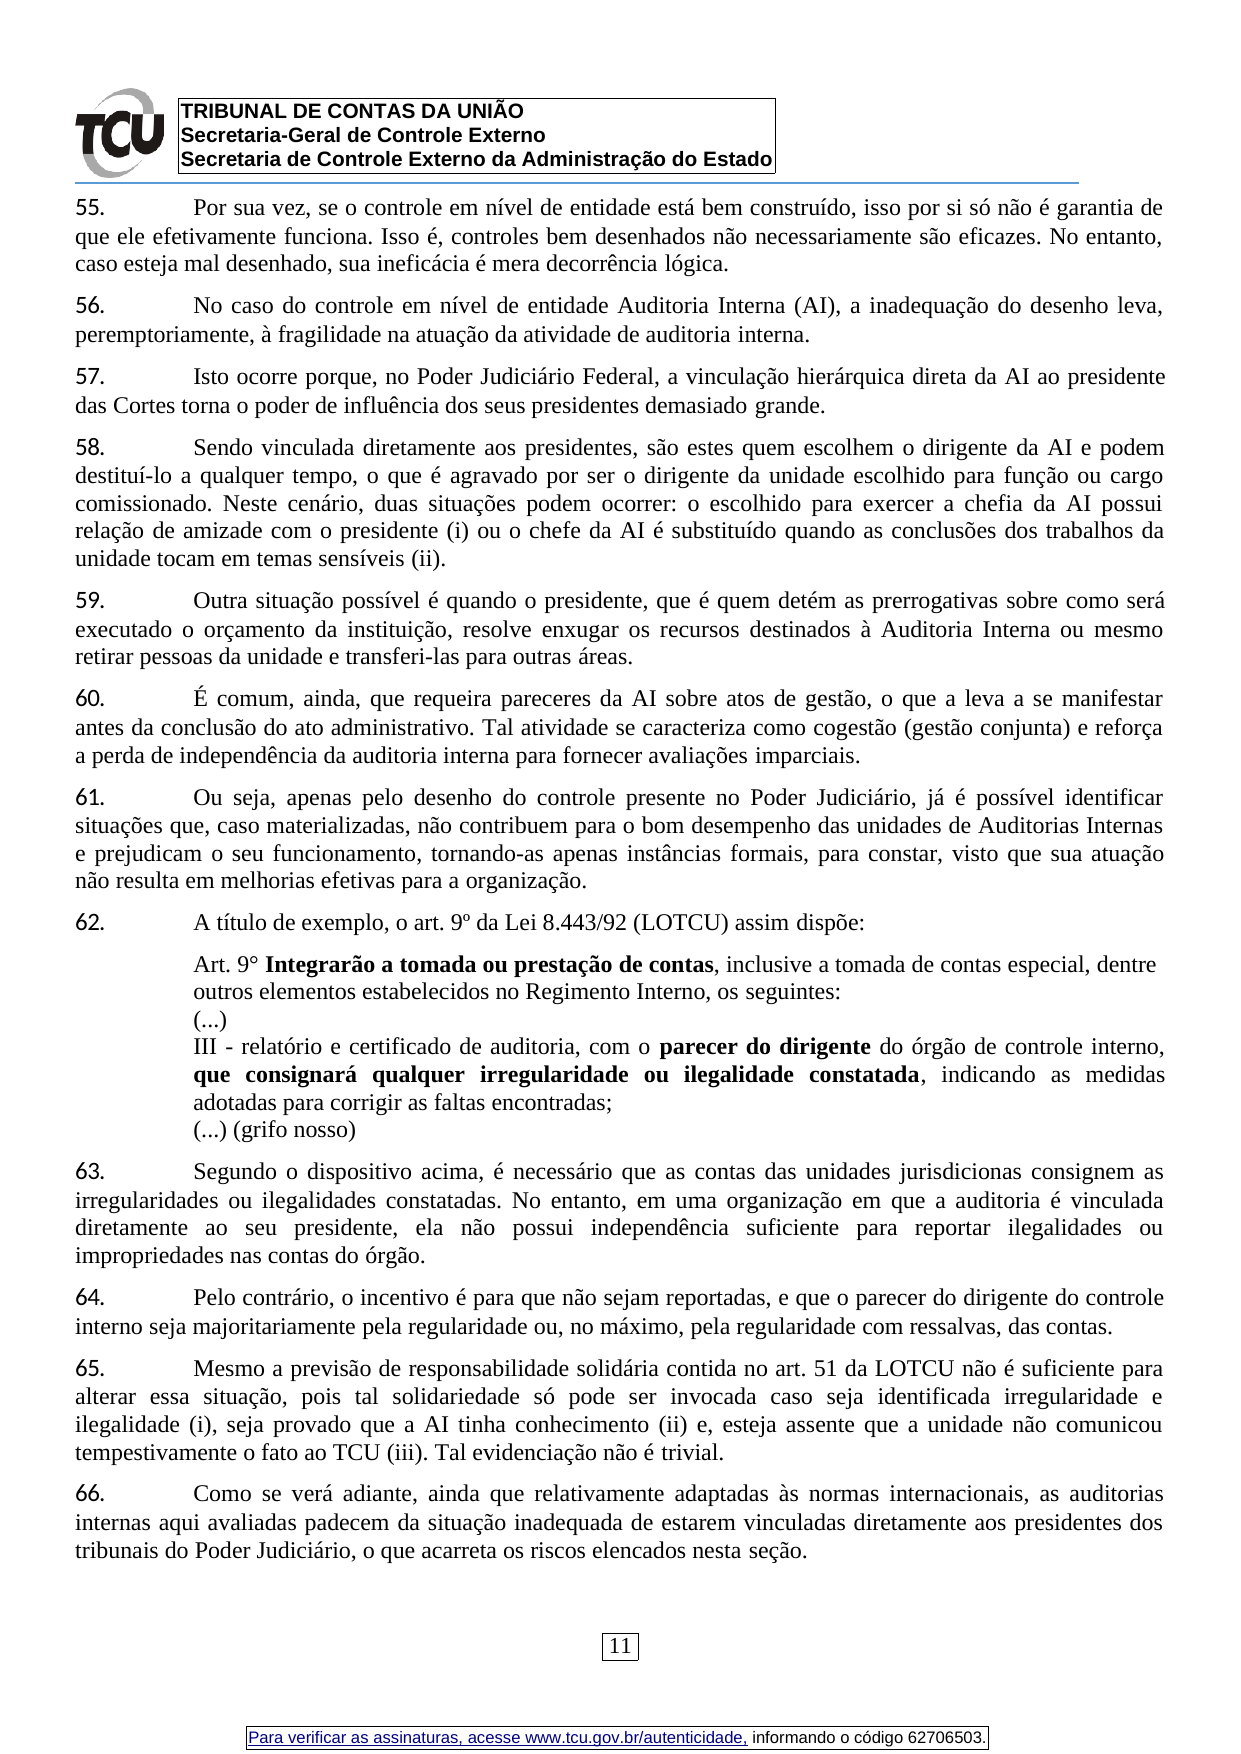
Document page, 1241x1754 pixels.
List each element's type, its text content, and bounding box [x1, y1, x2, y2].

list Sendo vinculada diretamente aos presidentes, são estes quem escolhem o dirigente da AI e podem destituí-lo a qualquer tempo, o que é agravado por ser o dirigente da unidade escolhido para função ou cargo comissionado. Neste cenário, duas situações podem ocorrer: o escolhido para exercer a chefia da AI possui relação de amizade com o presidente (i) ou o chefe da AI é substituído quando as conclusões dos trabalhos da unidade tocam em temas sensíveis (ii). [75, 431, 1166, 572]
list Por sua vez, se o controle em nível de entidade está bem construído, isso por si só não é garantia de que ele efetivamente funciona. Isso é, controles bem desenhados não necessariamente são eficazes. No entanto, caso esteja mal desenhado, sua ineficácia é mera decorrência lógica. [75, 191, 1165, 277]
text (...) (grifo nosso) [193, 1115, 1178, 1143]
text Art. 9° Integrarão a tomada ou prestação de contas, inclusive a tomada de contas especial, dentre outros elementos estabelecidos no Regimento Interno, os seguintes: [193, 949, 1178, 1005]
list A título de exemplo, o art. 9º da Lei 8.443/92 (LOTCU) assim dispõe: [75, 907, 1178, 937]
list Outra situação possível é quando o presidente, que é quem detém as prerrogativas sobre como será executado o orçamento da instituição, resolve enxugar os recursos destinados à Auditoria Interna ou mesmo retirar pessoas da unidade e transferi-las para outras áreas. [75, 584, 1166, 670]
list No caso do controle em nível de entidade Auditoria Interna (AI), a inadequação do desenho leva, peremptoriamente, à fragilidade na atuação da atividade de auditoria interna. [75, 289, 1165, 348]
list Mesmo a previsão de responsabilidade solidária contida no art. 51 da LOTCU não é suficiente para alterar essa situação, pois tal solidariedade só pode ser invocada caso seja identificada irregularidade e ilegalidade (i), seja provado que a AI tinha conhecimento (ii) e, esteja assente que a unidade não comunicou tempestivamente o fato ao TCU (iii). Tal evidenciação não é trivial. [75, 1352, 1165, 1465]
picture [75, 88, 164, 178]
list É comum, ainda, que requeira pareceres da AI sobre atos de gestão, o que a leva a se manifestar antes da conclusão do ato administrativo. Tal atividade se caracteriza como cogestão (gestão conjunta) e reforça a perda de independência da auditoria interna para fornecer avaliações imparciais. [75, 682, 1165, 768]
list Segundo o dispositivo acima, é necessário que as contas das unidades jurisdicionas consignem as irregularidades ou ilegalidades constatadas. No entanto, em uma organização em que a auditoria é vinculada diretamente ao seu presidente, ela não possui independência suficiente para reportar ilegalidades ou impropriedades nas contas do órgão. [75, 1155, 1165, 1269]
list Isto ocorre porque, no Poder Judiciário Federal, a vinculação hierárquica direta da AI ao presidente das Cortes torna o poder de influência dos seus presidentes demasiado grande. [75, 360, 1166, 418]
text III - relatório e certificado de auditoria, com o parecer do dirigente do órgão de controle interno, que consignará qualquer irregularidade ou ilegalidade constatada, indicando as medidas adotadas para corrigir as faltas encontradas; [193, 1032, 1165, 1115]
list Pelo contrário, o incentivo é para que não sejam reportadas, e que o parecer do dirigente do controle interno seja majoritariamente pela regularidade ou, no máximo, pela regularidade com ressalvas, das contas. [75, 1281, 1166, 1339]
list Ou seja, apenas pelo desenho do controle presente no Poder Judiciário, já é possível identificar situações que, caso materializadas, não contribuem para o bom desempenho das unidades de Auditorias Internas e prejudicam o seu funcionamento, tornando-as apenas instâncias formais, para constar, visto que sua atuação não resulta em melhorias efetivas para a organização. [75, 781, 1166, 894]
list Como se verá adiante, ainda que relativamente adaptadas às normas internacionais, as auditorias internas aqui avaliadas padecem da situação inadequada de estarem vinculadas diretamente aos presidentes dos tribunais do Poder Judiciário, o que acarreta os riscos elencados nesta seção. [75, 1478, 1166, 1563]
text (...) [193, 1005, 1178, 1032]
